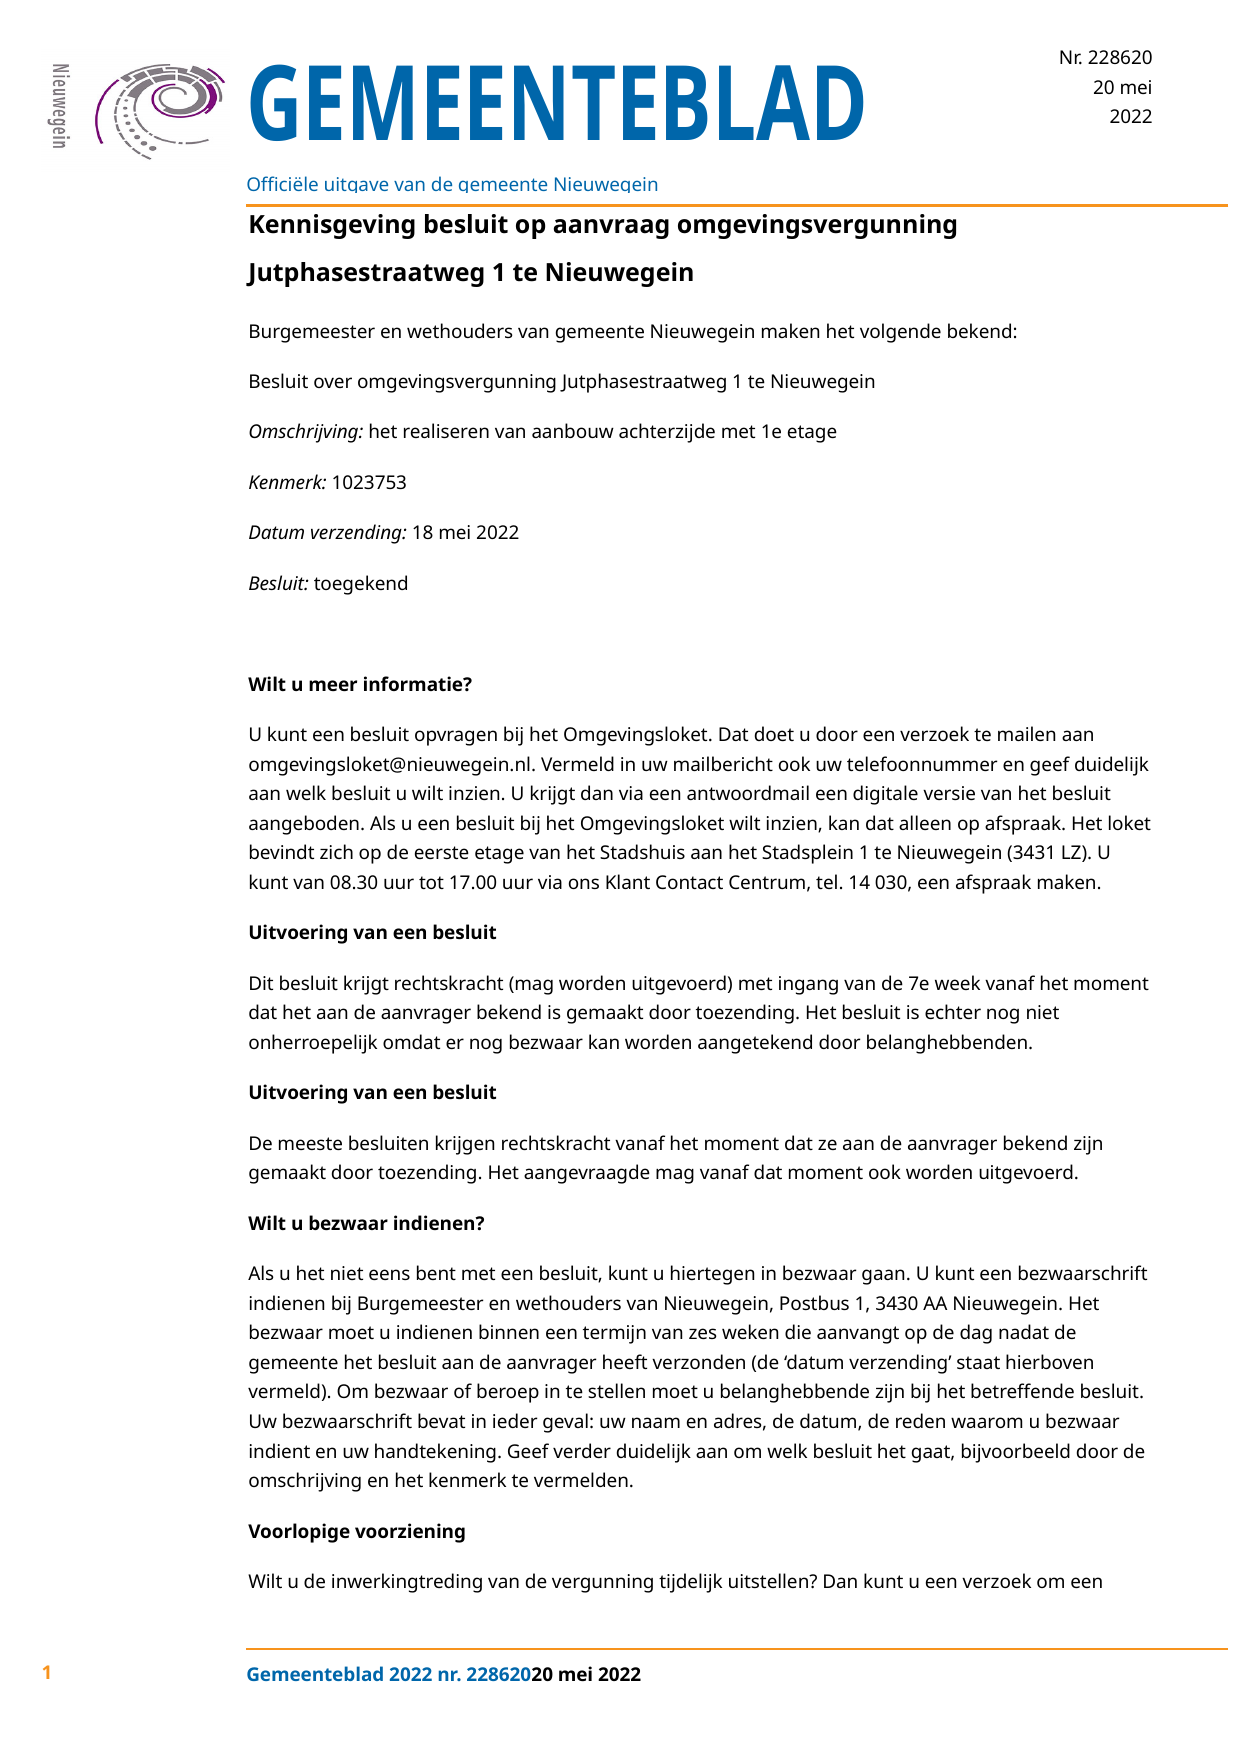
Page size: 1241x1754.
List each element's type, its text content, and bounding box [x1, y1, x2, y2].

text Wilt u de inwerkingtreding van de vergunning tijdelijk uitstellen? Dan kunt u een verzoek om een [248, 1568, 1152, 1594]
text Voorlopige voorziening [248, 1518, 1152, 1544]
text U kunt een besluit opvragen bij het Omgevingsloket. Dat doet u door een verzoek te mailen aan omgevingsloket@nieuwegein.nl. Vermeld in uw mailbericht ook uw telefoonnummer en geef duidelijk aan welk besluit u wilt inzien. U krijgt dan via een antwoordmail een digitale versie van het besluit aangeboden. Als u een besluit bij het Omgevingsloket wilt inzien, kan dat alleen op afspraak. Het loket bevindt zich op de eerste etage van het Stadshuis aan het Stadsplein 1 te Nieuwegein (3431 LZ). U kunt van 08.30 uur tot 17.00 uur via ons Klant Contact Centrum, tel. 14 030, een afspraak maken. [248, 721, 1152, 895]
text Kenmerk: 1023753 [248, 469, 1152, 495]
text Datum verzending: 18 mei 2022 [248, 519, 1152, 545]
text De meeste besluiten krijgen rechtskracht vanaf het moment dat ze aan de aanvrager bekend zijn gemaakt door toezending. Het aangevraagde mag vanaf dat moment ook worden uitgevoerd. [248, 1130, 1152, 1185]
text Uitvoering van een besluit [248, 1079, 1152, 1105]
text Als u het niet eens bent met een besluit, kunt u hiertegen in bezwaar gaan. U kunt een bezwaarschrift indienen bij Burgemeester en wethouders van Nieuwegein, Postbus 1, 3430 AA Nieuwegein. Het bezwaar moet u indienen binnen een termijn van zes weken die aanvangt op de dag nadat de gemeente het besluit aan de aanvrager heeft verzonden (de ‘datum verzending’ staat hierboven vermeld). Om bezwaar of beroep in te stellen moet u belanghebbende zijn bij het betreffende besluit. Uw bezwaarschrift bevat in ieder geval: uw naam en adres, de datum, de reden waarom u bezwaar indient en uw handtekening. Geef verder duidelijk aan om welk besluit het gaat, bijvoorbeeld door de omschrijving en het kenmerk te vermelden. [248, 1260, 1152, 1493]
picture [41, 47, 231, 172]
text Wilt u meer informatie? [248, 671, 1152, 697]
text Dit besluit krijgt rechtskracht (mag worden uitgevoerd) met ingang van de 7e week vanaf het moment dat het aan de aanvrager bekend is gemaakt door toezending. Het besluit is echter nog niet onherroepelijk omdat er nog bezwaar kan worden aangetekend door belanghebbenden. [248, 970, 1152, 1055]
text Wilt u bezwaar indienen? [248, 1210, 1152, 1236]
text Uitvoering van een besluit [248, 919, 1152, 945]
text Omschrijving: het realiseren van aanbouw achterzijde met 1e etage [248, 419, 1152, 444]
text Besluit: toegekend [248, 570, 1152, 596]
text Burgemeester en wethouders van gemeente Nieuwegein maken het volgende bekend: [248, 318, 1152, 344]
text Kennisgeving besluit op aanvraag omgevingsvergunning Jutphasestraatweg 1 te Nieuwegein [248, 207, 1152, 288]
text Besluit over omgevingsvergunning Jutphasestraatweg 1 te Nieuwegein [248, 368, 1152, 394]
